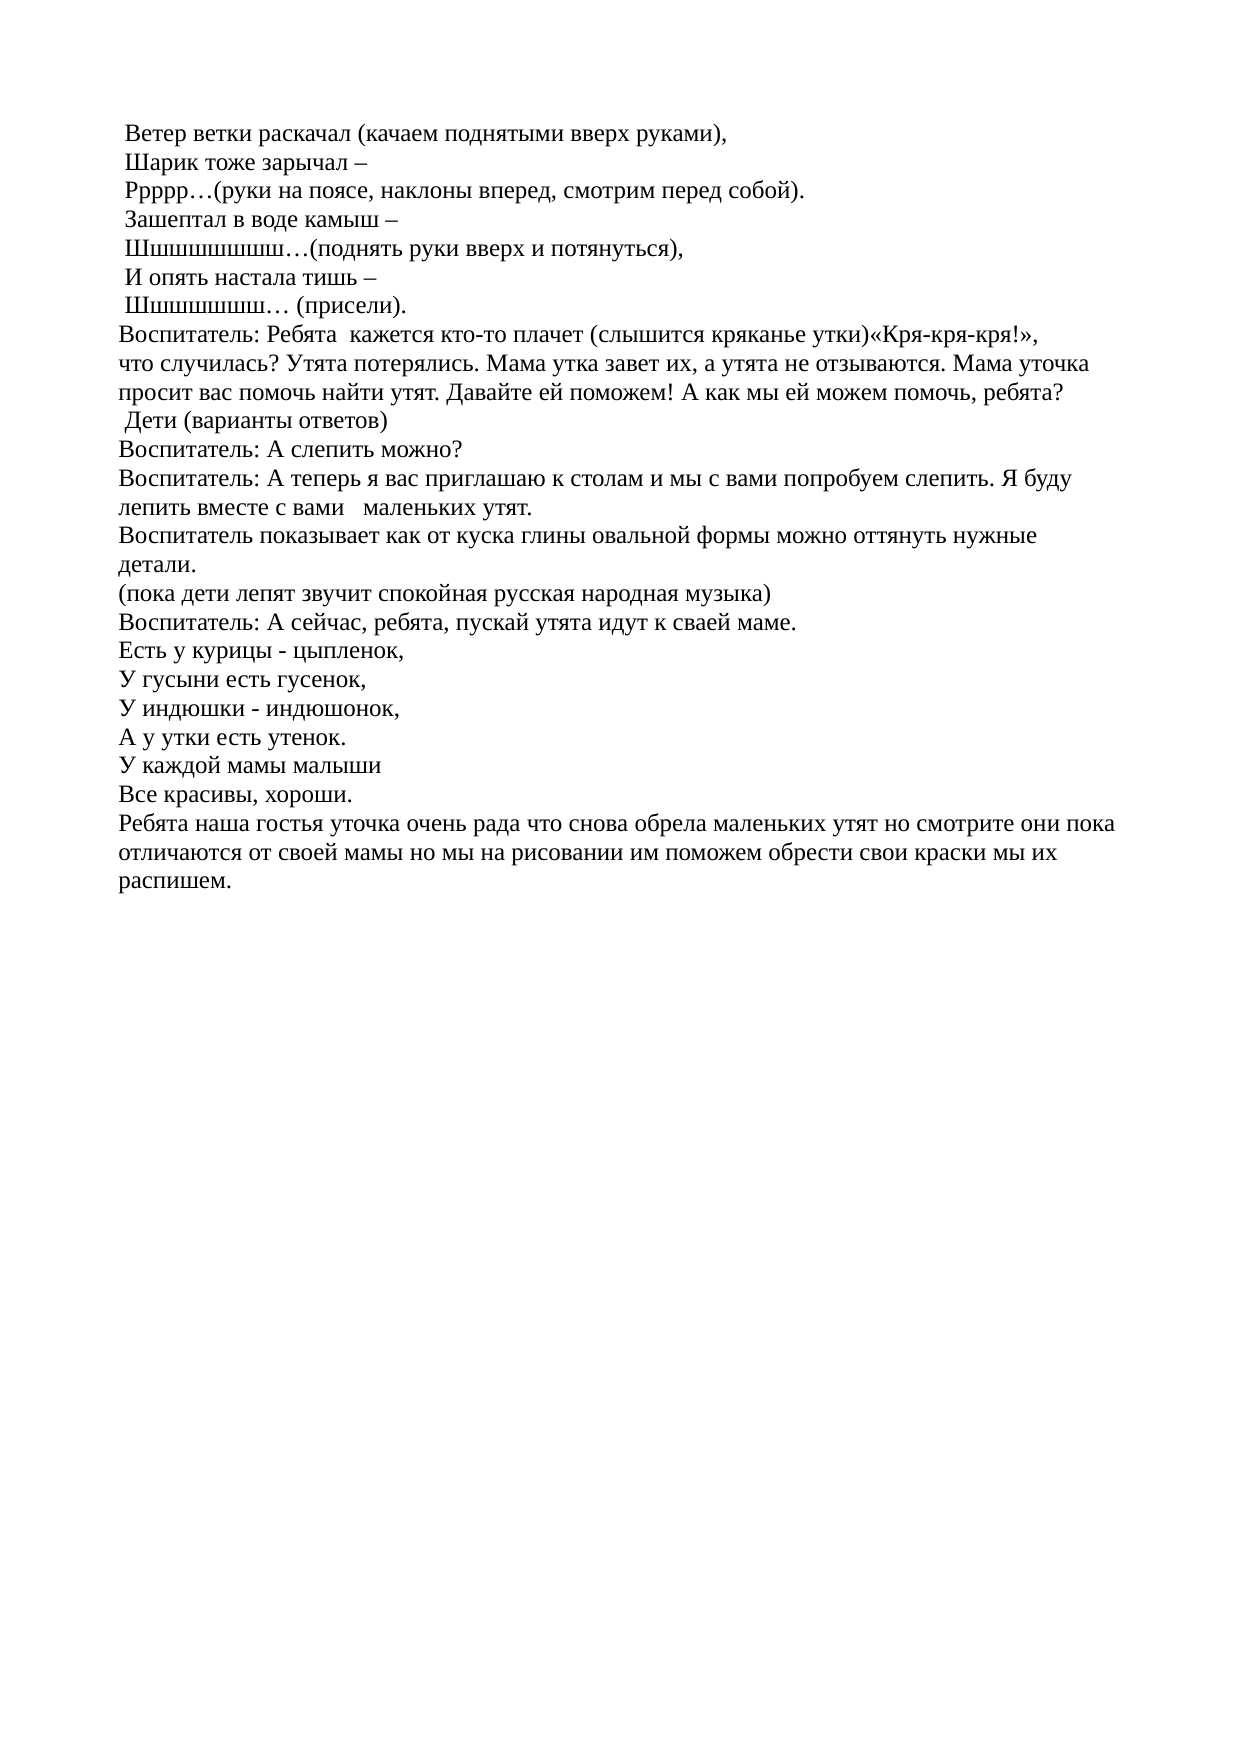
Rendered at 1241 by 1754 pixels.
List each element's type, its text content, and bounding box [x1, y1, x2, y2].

text Шшшшшшшш…(поднять руки вверх и потянуться), [118, 233, 1122, 262]
text Ррррр…(руки на поясе, наклоны вперед, смотрим перед собой). [118, 176, 1122, 204]
text Шарик тоже зарычал – [118, 147, 1122, 176]
text Воспитатель: Ребята кажется кто-то плачет (слышится кряканье утки)«Кря-кря-кря!», [118, 319, 1122, 348]
text Ветер ветки раскачал (качаем поднятыми вверх руками), [118, 118, 1122, 147]
text У гусыни есть гусенок, [118, 664, 1122, 693]
text Воспитатель: А теперь я вас приглашаю к столам и мы с вами попробуем слепить. Я буду лепить вместе с вами маленьких утят. [118, 463, 1122, 521]
text Все красивы, хороши. [118, 779, 1122, 808]
text Дети (варианты ответов) [118, 406, 1122, 434]
text Воспитатель показывает как от куска глины овальной формы можно оттянуть нужные детали. [118, 521, 1122, 578]
text У каждой мамы малыши [118, 751, 1122, 779]
text У индюшки - индюшонок, [118, 693, 1122, 722]
text А у утки есть утенок. [118, 722, 1122, 751]
text Шшшшшшш… (присели). [118, 291, 1122, 319]
text Есть у курицы - цыпленок, [118, 636, 1122, 664]
text Ребята наша гостья уточка очень рада что снова обрела маленьких утят но смотрите они пока отличаются от своей мамы но мы на рисовании им поможем обрести свои краски мы их распишем. [118, 808, 1122, 894]
text Зашептал в воде камыш – [118, 204, 1122, 233]
text (пока дети лепят звучит спокойная русская народная музыка) [118, 578, 1122, 607]
text что случилась? Утята потерялись. Мама утка завет их, а утята не отзываются. Мама уточка просит вас помочь найти утят. Давайте ей поможем! А как мы ей можем помочь, ребята? [118, 348, 1122, 406]
text И опять настала тишь – [118, 262, 1122, 291]
text Воспитатель: А сейчас, ребята, пускай утята идут к сваей маме. [118, 607, 1122, 636]
text Воспитатель: А слепить можно? [118, 434, 1122, 463]
